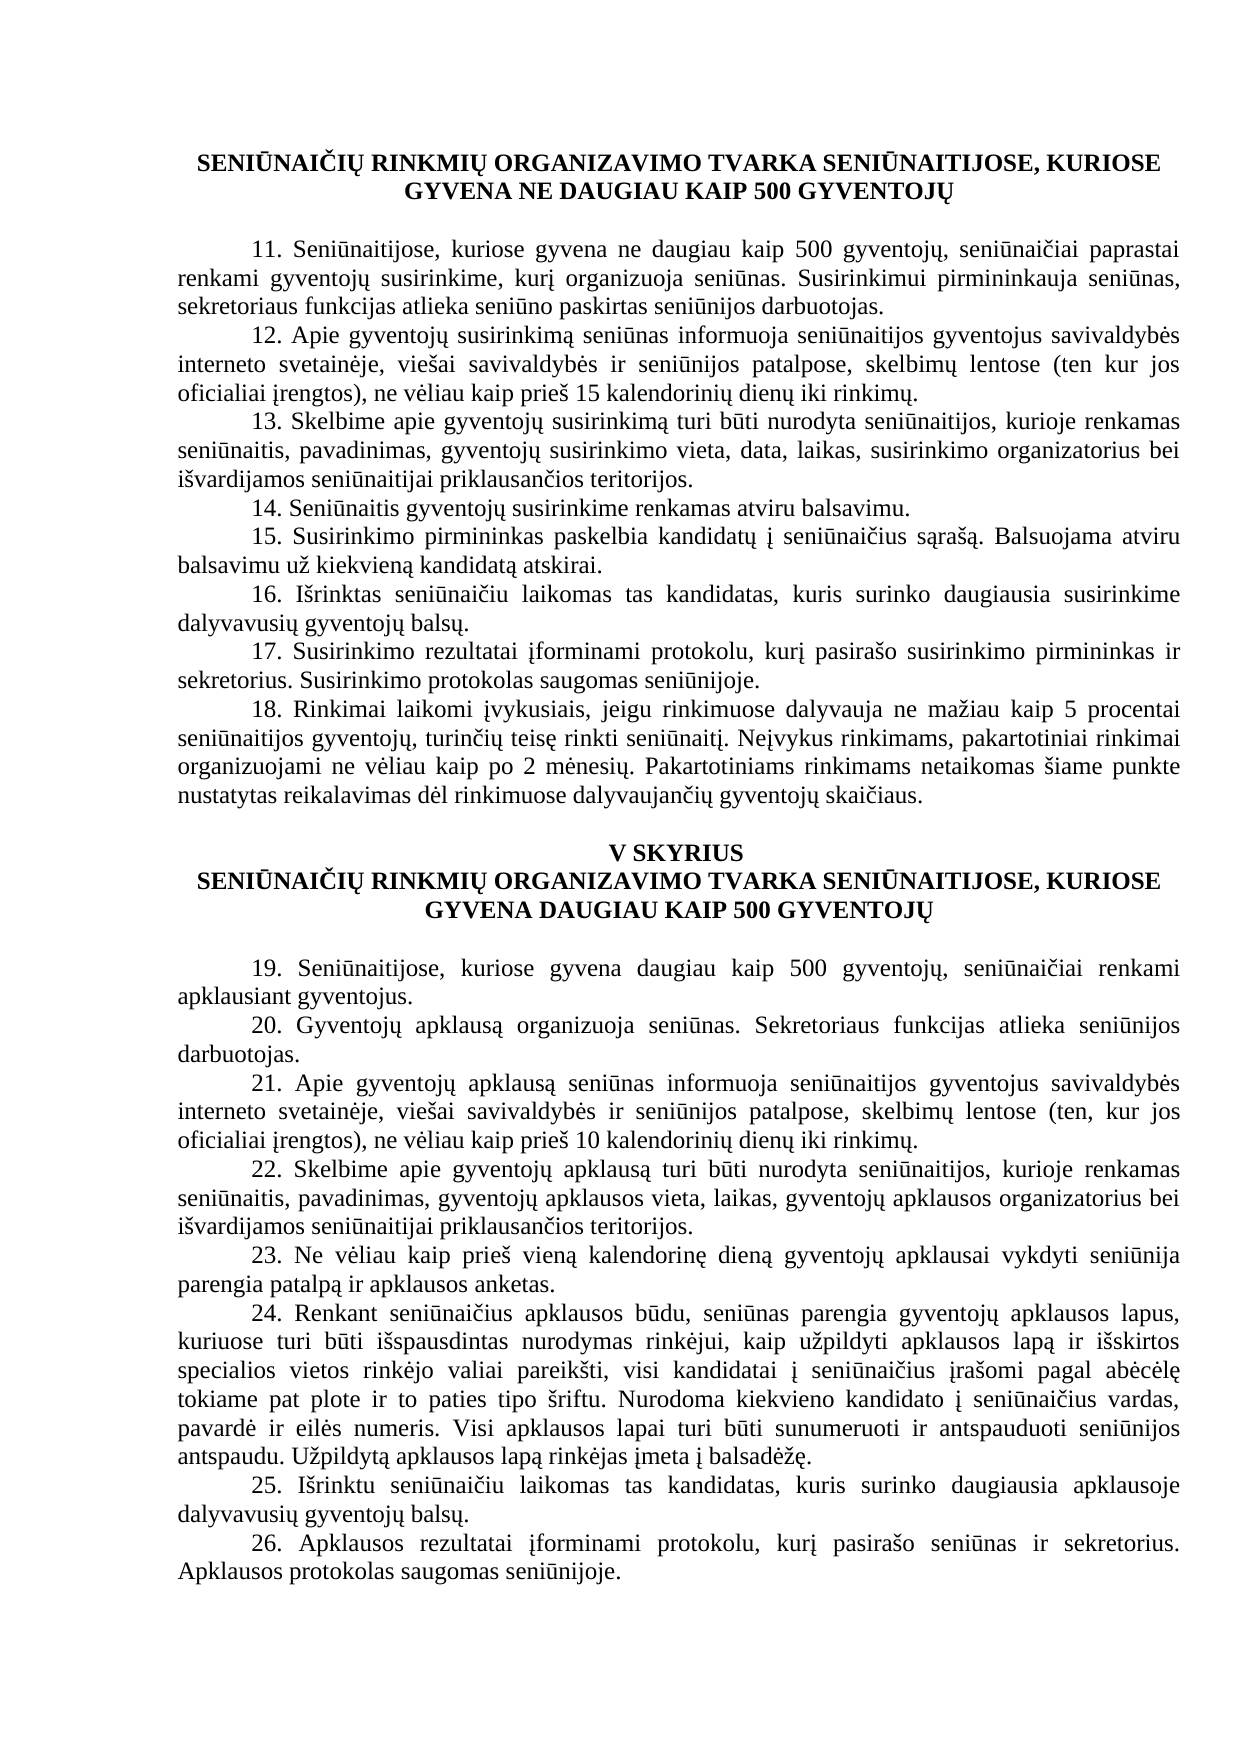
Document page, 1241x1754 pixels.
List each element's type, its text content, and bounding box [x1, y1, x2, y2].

text 24. Renkant seniūnaičius apklausos būdu, seniūnas parengia gyventojų apklausos lapus, kuriuose turi būti išspausdintas nurodymas rinkėjui, kaip užpildyti apklausos lapą ir išskirtos specialios vietos rinkėjo valiai pareikšti, visi kandidatai į seniūnaičius įrašomi pagal abėcėlę tokiame pat plote ir to paties tipo šriftu. Nurodoma kiekvieno kandidato į seniūnaičius vardas, pavardė ir eilės numeris. Visi apklausos lapai turi būti sunumeruoti ir antspauduoti seniūnijos antspaudu. Užpildytą apklausos lapą rinkėjas įmeta į balsadėžę. [177, 1298, 1181, 1470]
text 21. Apie gyventojų apklausą seniūnas informuoja seniūnaitijos gyventojus savivaldybės interneto svetainėje, viešai savivaldybės ir seniūnijos patalpose, skelbimų lentose (ten, kur jos oficialiai įrengtos), ne vėliau kaip prieš 10 kalendorinių dienų iki rinkimų. [177, 1068, 1181, 1154]
text 14. Seniūnaitis gyventojų susirinkime renkamas atviru balsavimu. [177, 493, 1181, 521]
text 15. Susirinkimo pirmininkas paskelbia kandidatų į seniūnaičius sąrašą. Balsuojama atviru balsavimu už kiekvieną kandidatą atskirai. [177, 521, 1181, 579]
text 20. Gyventojų apklausą organizuoja seniūnas. Sekretoriaus funkcijas atlieka seniūnijos darbuotojas. [177, 1010, 1181, 1068]
text 25. Išrinktu seniūnaičiu laikomas tas kandidatas, kuris surinko daugiausia apklausoje dalyvavusių gyventojų balsų. [177, 1470, 1181, 1528]
text 11. Seniūnaitijose, kuriose gyvena ne daugiau kaip 500 gyventojų, seniūnaičiai paprastai renkami gyventojų susirinkime, kurį organizuoja seniūnas. Susirinkimui pirmininkauja seniūnas, sekretoriaus funkcijas atlieka seniūno paskirtas seniūnijos darbuotojas. [177, 234, 1181, 320]
text 26. Apklausos rezultatai įforminami protokolu, kurį pasirašo seniūnas ir sekretorius. Apklausos protokolas saugomas seniūnijoje. [177, 1528, 1181, 1585]
text 23. Ne vėliau kaip prieš vieną kalendorinę dieną gyventojų apklausai vykdyti seniūnija parengia patalpą ir apklausos anketas. [177, 1240, 1181, 1298]
text 17. Susirinkimo rezultatai įforminami protokolu, kurį pasirašo susirinkimo pirmininkas ir sekretorius. Susirinkimo protokolas saugomas seniūnijoje. [177, 636, 1181, 694]
text 16. Išrinktas seniūnaičiu laikomas tas kandidatas, kuris surinko daugiausia susirinkime dalyvavusių gyventojų balsų. [177, 579, 1181, 636]
text 18. Rinkimai laikomi įvykusiais, jeigu rinkimuose dalyvauja ne mažiau kaip 5 procentai seniūnaitijos gyventojų, turinčių teisę rinkti seniūnaitį. Neįvykus rinkimams, pakartotiniai rinkimai organizuojami ne vėliau kaip po 2 mėnesių. Pakartotiniams rinkimams netaikomas šiame punkte nustatytas reikalavimas dėl rinkimuose dalyvaujančių gyventojų skaičiaus. [177, 694, 1181, 809]
text 19. Seniūnaitijose, kuriose gyvena daugiau kaip 500 gyventojų, seniūnaičiai renkami apklausiant gyventojus. [177, 953, 1181, 1010]
text V SKYRIUS [177, 838, 1181, 866]
text 13. Skelbime apie gyventojų susirinkimą turi būti nurodyta seniūnaitijos, kurioje renkamas seniūnaitis, pavadinimas, gyventojų susirinkimo vieta, data, laikas, susirinkimo organizatorius bei išvardijamos seniūnaitijai priklausančios teritorijos. [177, 406, 1181, 493]
text SENIŪNAIČIŲ RINKMIŲ ORGANIZAVIMO TVARKA SENIŪNAITIJOSE, KURIOSE GYVENA NE DAUGIAU KAIP 500 GYVENTOJŲ [177, 148, 1181, 205]
text 22. Skelbime apie gyventojų apklausą turi būti nurodyta seniūnaitijos, kurioje renkamas seniūnaitis, pavadinimas, gyventojų apklausos vieta, laikas, gyventojų apklausos organizatorius bei išvardijamos seniūnaitijai priklausančios teritorijos. [177, 1154, 1181, 1240]
text SENIŪNAIČIŲ RINKMIŲ ORGANIZAVIMO TVARKA SENIŪNAITIJOSE, KURIOSE GYVENA DAUGIAU KAIP 500 GYVENTOJŲ [177, 866, 1181, 924]
text 12. Apie gyventojų susirinkimą seniūnas informuoja seniūnaitijos gyventojus savivaldybės interneto svetainėje, viešai savivaldybės ir seniūnijos patalpose, skelbimų lentose (ten kur jos oficialiai įrengtos), ne vėliau kaip prieš 15 kalendorinių dienų iki rinkimų. [177, 320, 1181, 406]
